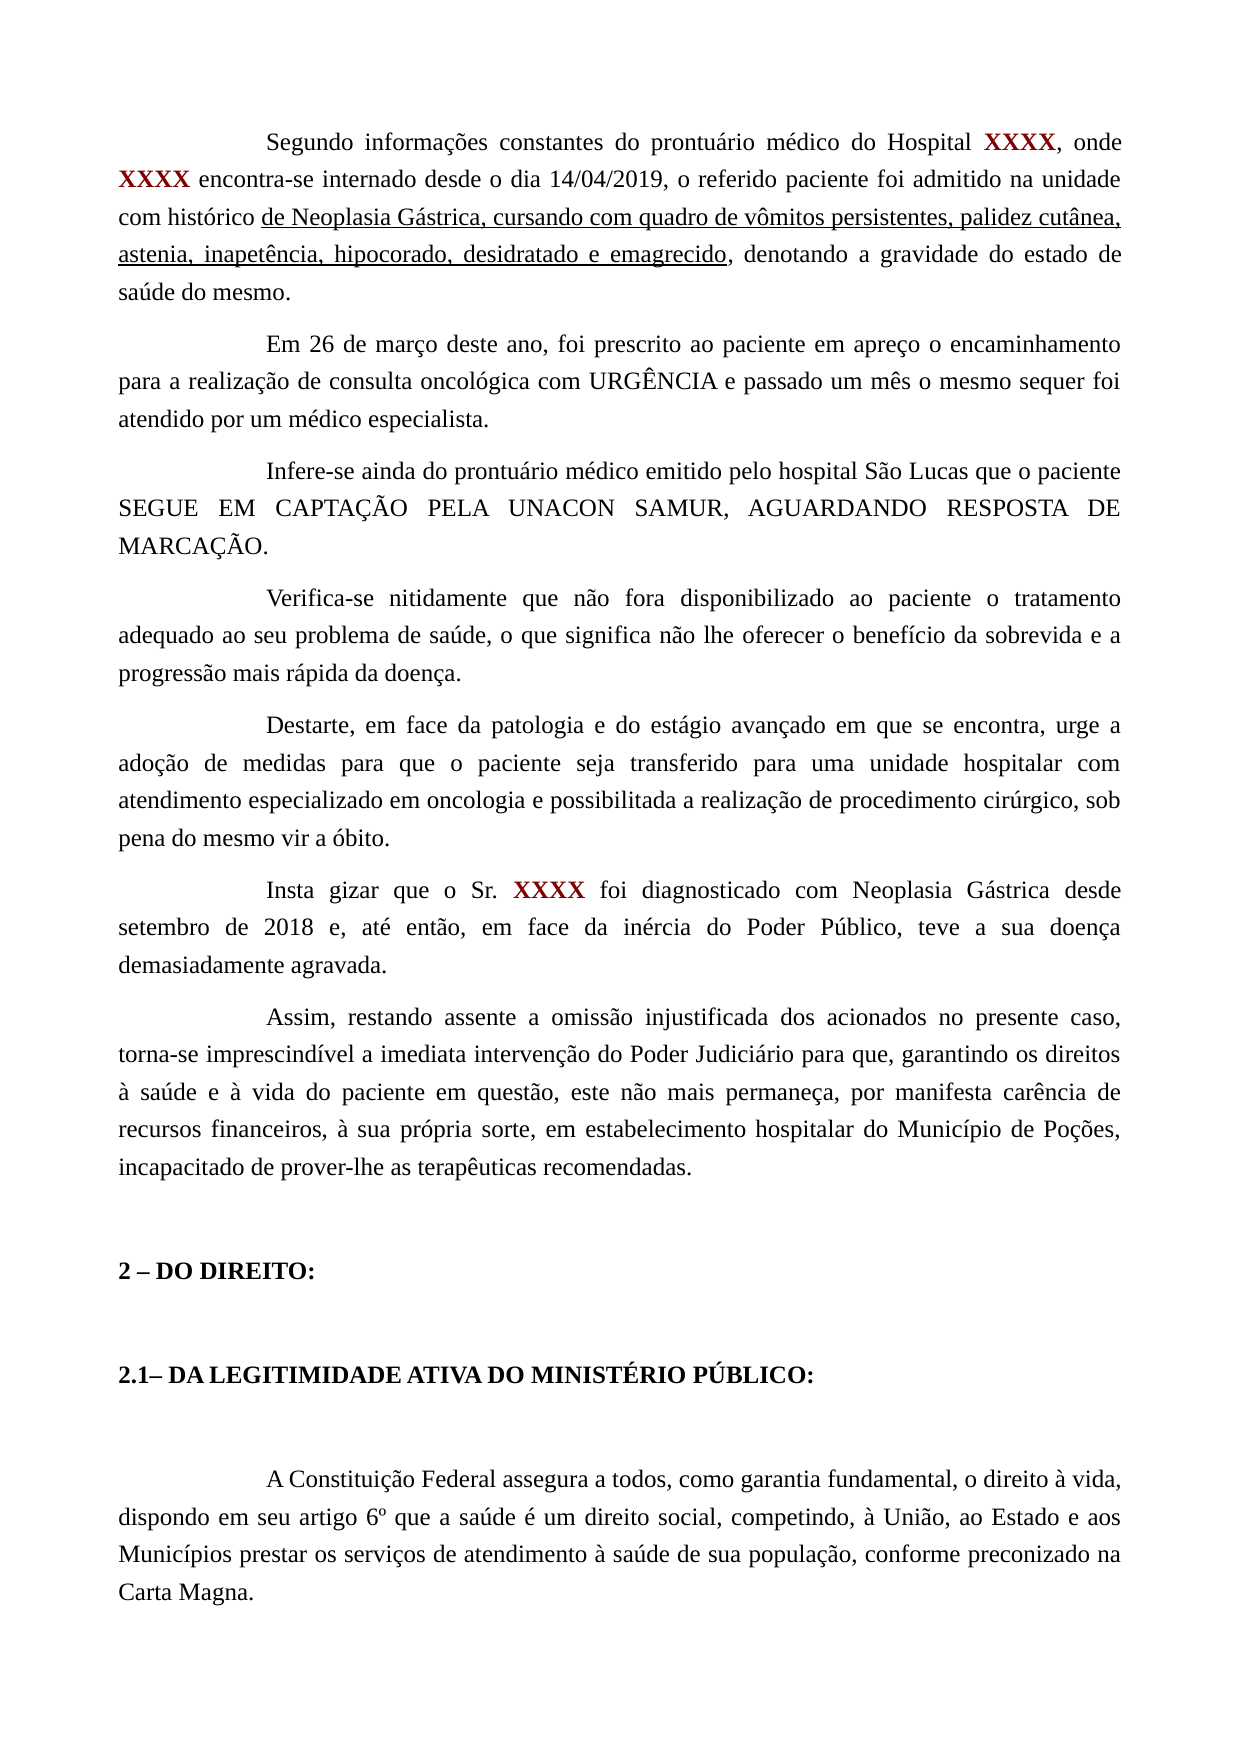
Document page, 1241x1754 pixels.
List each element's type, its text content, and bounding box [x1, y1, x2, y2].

text Destarte, em face da patologia e do estágio avançado em que se encontra, urge a adoção de medidas para que o paciente seja transferido para uma unidade hospitalar com atendimento especializado em oncologia e possibilitada a realização de procedimento cirúrgico, sob pena do mesmo vir a óbito. [118, 701, 1122, 851]
text Assim, restando assente a omissão injustificada dos acionados no presente caso, torna-se imprescindível a imediata intervenção do Poder Judiciário para que, garantindo os direitos à saúde e à vida do paciente em questão, este não mais permaneça, por manifesta carência de recursos financeiros, à sua própria sorte, em estabelecimento hospitalar do Município de Poções, incapacitado de prover-lhe as terapêuticas recomendadas. [118, 993, 1122, 1181]
text Segundo informações constantes do prontuário médico do Hospital XXXX, onde XXXX encontra-se internado desde o dia 14/04/2019, o referido paciente foi admitido na unidade com histórico de Neoplasia Gástrica, cursando com quadro de vômitos persistentes, palidez cutânea, astenia, inapetência, hipocorado, desidratado e emagrecido, denotando a gravidade do estado de saúde do mesmo. [118, 118, 1122, 306]
text 2.1– DA LEGITIMIDADE ATIVA DO MINISTÉRIO PÚBLICO: [118, 1351, 1122, 1389]
text Insta gizar que o Sr. XXXX foi diagnosticado com Neoplasia Gástrica desde setembro de 2018 e, até então, em face da inércia do Poder Público, teve a sua doença demasiadamente agravada. [118, 866, 1122, 978]
text Infere-se ainda do prontuário médico emitido pelo hospital São Lucas que o paciente SEGUE EM CAPTAÇÃO PELA UNACON SAMUR, AGUARDANDO RESPOSTA DE MARCAÇÃO. [118, 447, 1122, 560]
text 2 – DO DIREITO: [118, 1247, 1122, 1285]
text Verifica-se nitidamente que não fora disponibilizado ao paciente o tratamento adequado ao seu problema de saúde, o que significa não lhe oferecer o benefício da sobrevida e a progressão mais rápida da doença. [118, 574, 1122, 687]
text Em 26 de março deste ano, foi prescrito ao paciente em apreço o encaminhamento para a realização de consulta oncológica com URGÊNCIA e passado um mês o mesmo sequer foi atendido por um médico especialista. [118, 320, 1122, 433]
text A Constituição Federal assegura a todos, como garantia fundamental, o direito à vida, dispondo em seu artigo 6º que a saúde é um direito social, competindo, à União, ao Estado e aos Municípios prestar os serviços de atendimento à saúde de sua população, conforme preconizado na Carta Magna. [118, 1456, 1122, 1606]
